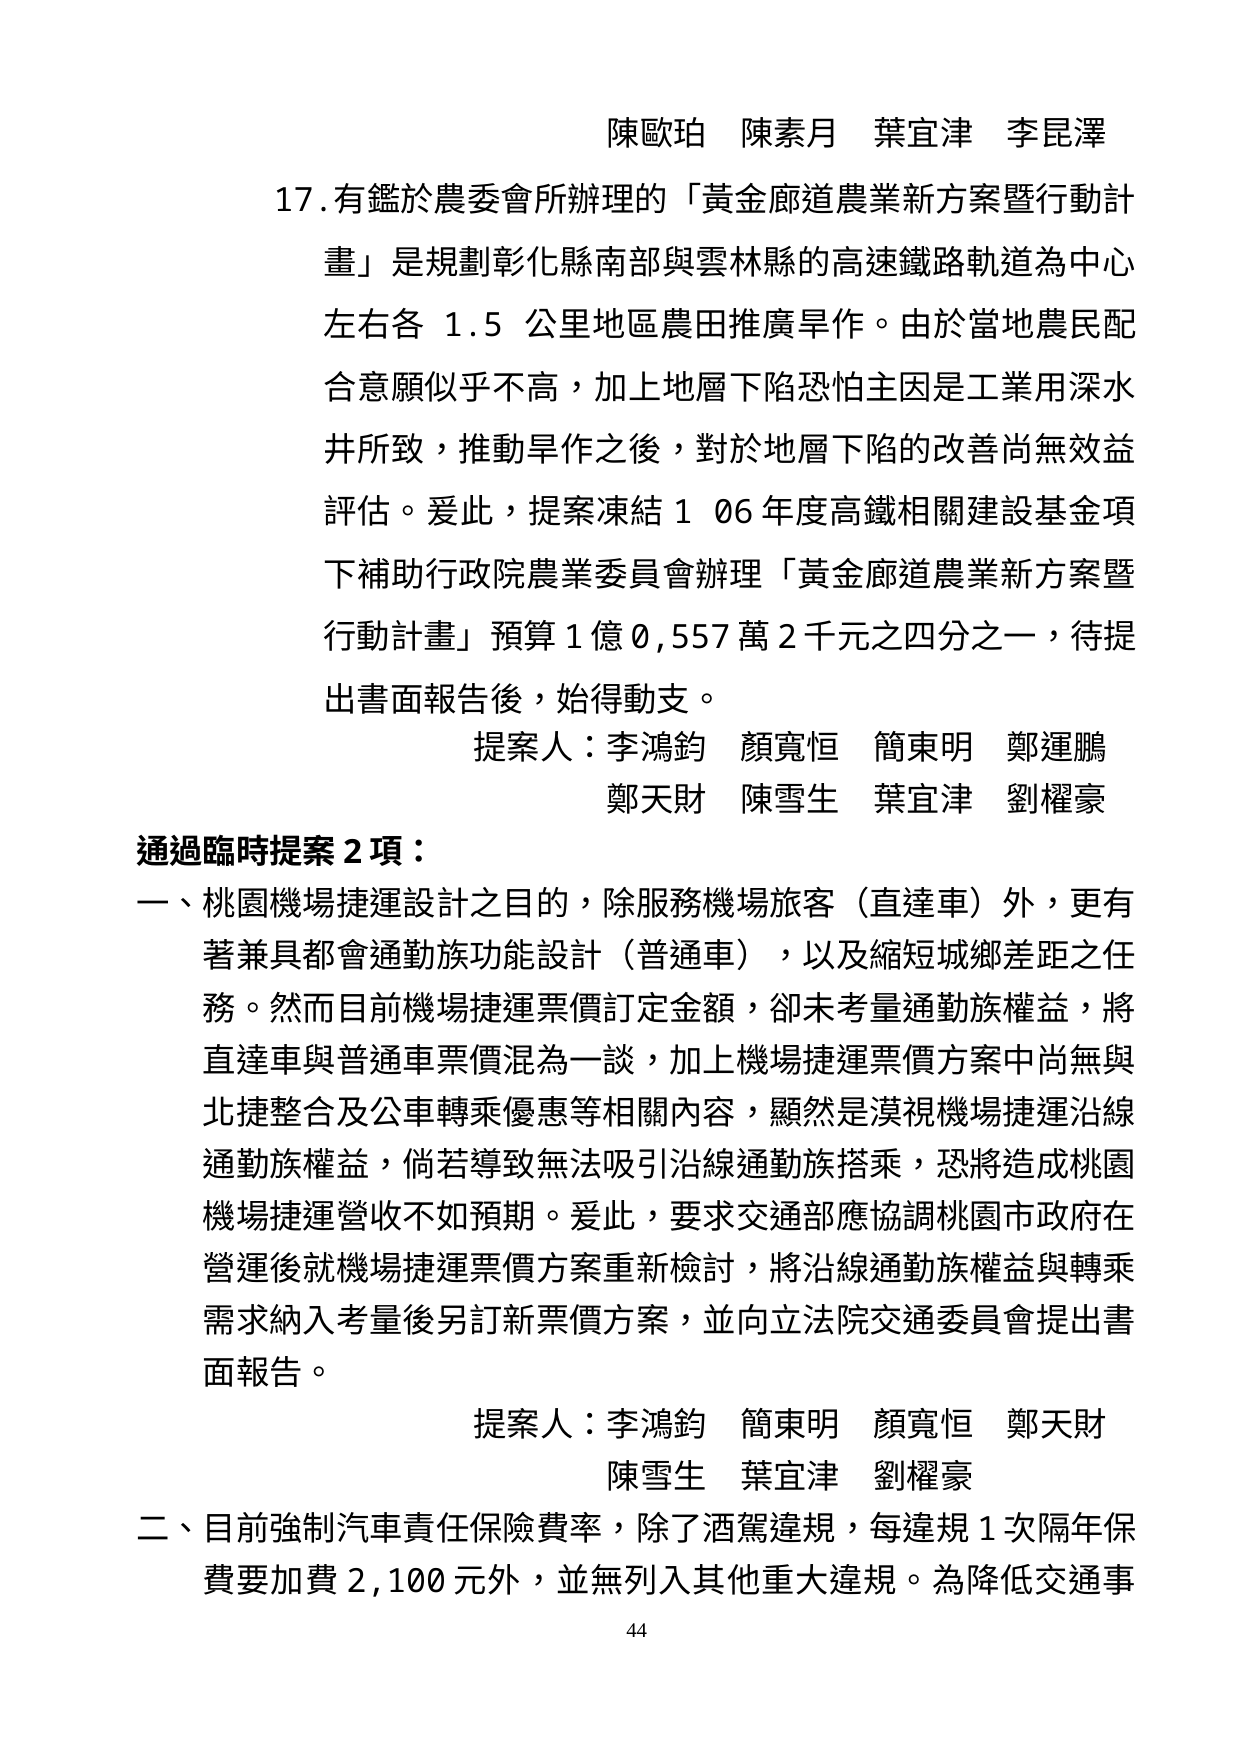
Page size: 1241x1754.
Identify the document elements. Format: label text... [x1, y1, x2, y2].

text 陳歐珀 陳素月 葉宜津 李昆澤 [473, 103, 1149, 155]
text 二、目前強制汽車責任保險費率，除了酒駕違規，每違規1次隔年保費要加費2,100元外，並無列入其他重大違規。為降低交通事故死亡人數，交通部研擬，未來若有其他重大違規，強制汽車責任保險之保費，也將一併加重。經查，目前酒駕違規僅列計前一年之違規紀錄，若肇事駕駛人隔年無法納保或刻意迴避納保，則該規範形同失效，另酗酒易有成癮性，容易再犯，顯不足遏止酒駕之惡習，據金管會過去統計，98%車主因前一年未肇事，隔年保費都是減費，僅2%會被加費。爰要求交通部針對強制汽車責任保險之加計保費改革，應向金管會協調，酒駕違規之保費加計，不以前一年為限，累犯者應改為終身紀錄。 [136, 1499, 1137, 1603]
text 提案人：李鴻鈞 簡東明 顏寬恒 鄭天財 陳雪生 葉宜津 劉櫂豪 [473, 1395, 1149, 1499]
text 通過臨時提案2項： [136, 822, 1137, 874]
text 提案人：李鴻鈞 顏寬恒 簡東明 鄭運鵬 鄭天財 陳雪生 葉宜津 劉櫂豪 [473, 718, 1149, 822]
text 一、桃園機場捷運設計之目的，除服務機場旅客（直達車）外，更有著兼具都會通勤族功能設計（普通車），以及縮短城鄉差距之任務。然而目前機場捷運票價訂定金額，卻未考量通勤族權益，將直達車與普通車票價混為一談，加上機場捷運票價方案中尚無與北捷整合及公車轉乘優惠等相關內容，顯然是漠視機場捷運沿線通勤族權益，倘若導致無法吸引沿線通勤族搭乘，恐將造成桃園機場捷運營收不如預期。爰此，要求交通部應協調桃園市政府在營運後就機場捷運票價方案重新檢討，將沿線通勤族權益與轉乘需求納入考量後另訂新票價方案，並向立法院交通委員會提出書面報告。 [136, 874, 1137, 1395]
text 17.有鑑於農委會所辦理的「黃金廊道農業新方案暨行動計畫」是規劃彰化縣南部與雲林縣的高速鐵路軌道為中心左右各 1.5 公里地區農田推廣旱作。由於當地農民配合意願似乎不高，加上地層下陷恐怕主因是工業用深水井所致，推動旱作之後，對於地層下陷的改善尚無效益評估。爰此，提案凍結1 06年度高鐵相關建設基金項下補助行政院農業委員會辦理「黃金廊道農業新方案暨行動計畫」預算1億0,557萬2千元之四分之一，待提出書面報告後，始得動支。 [273, 155, 1137, 718]
